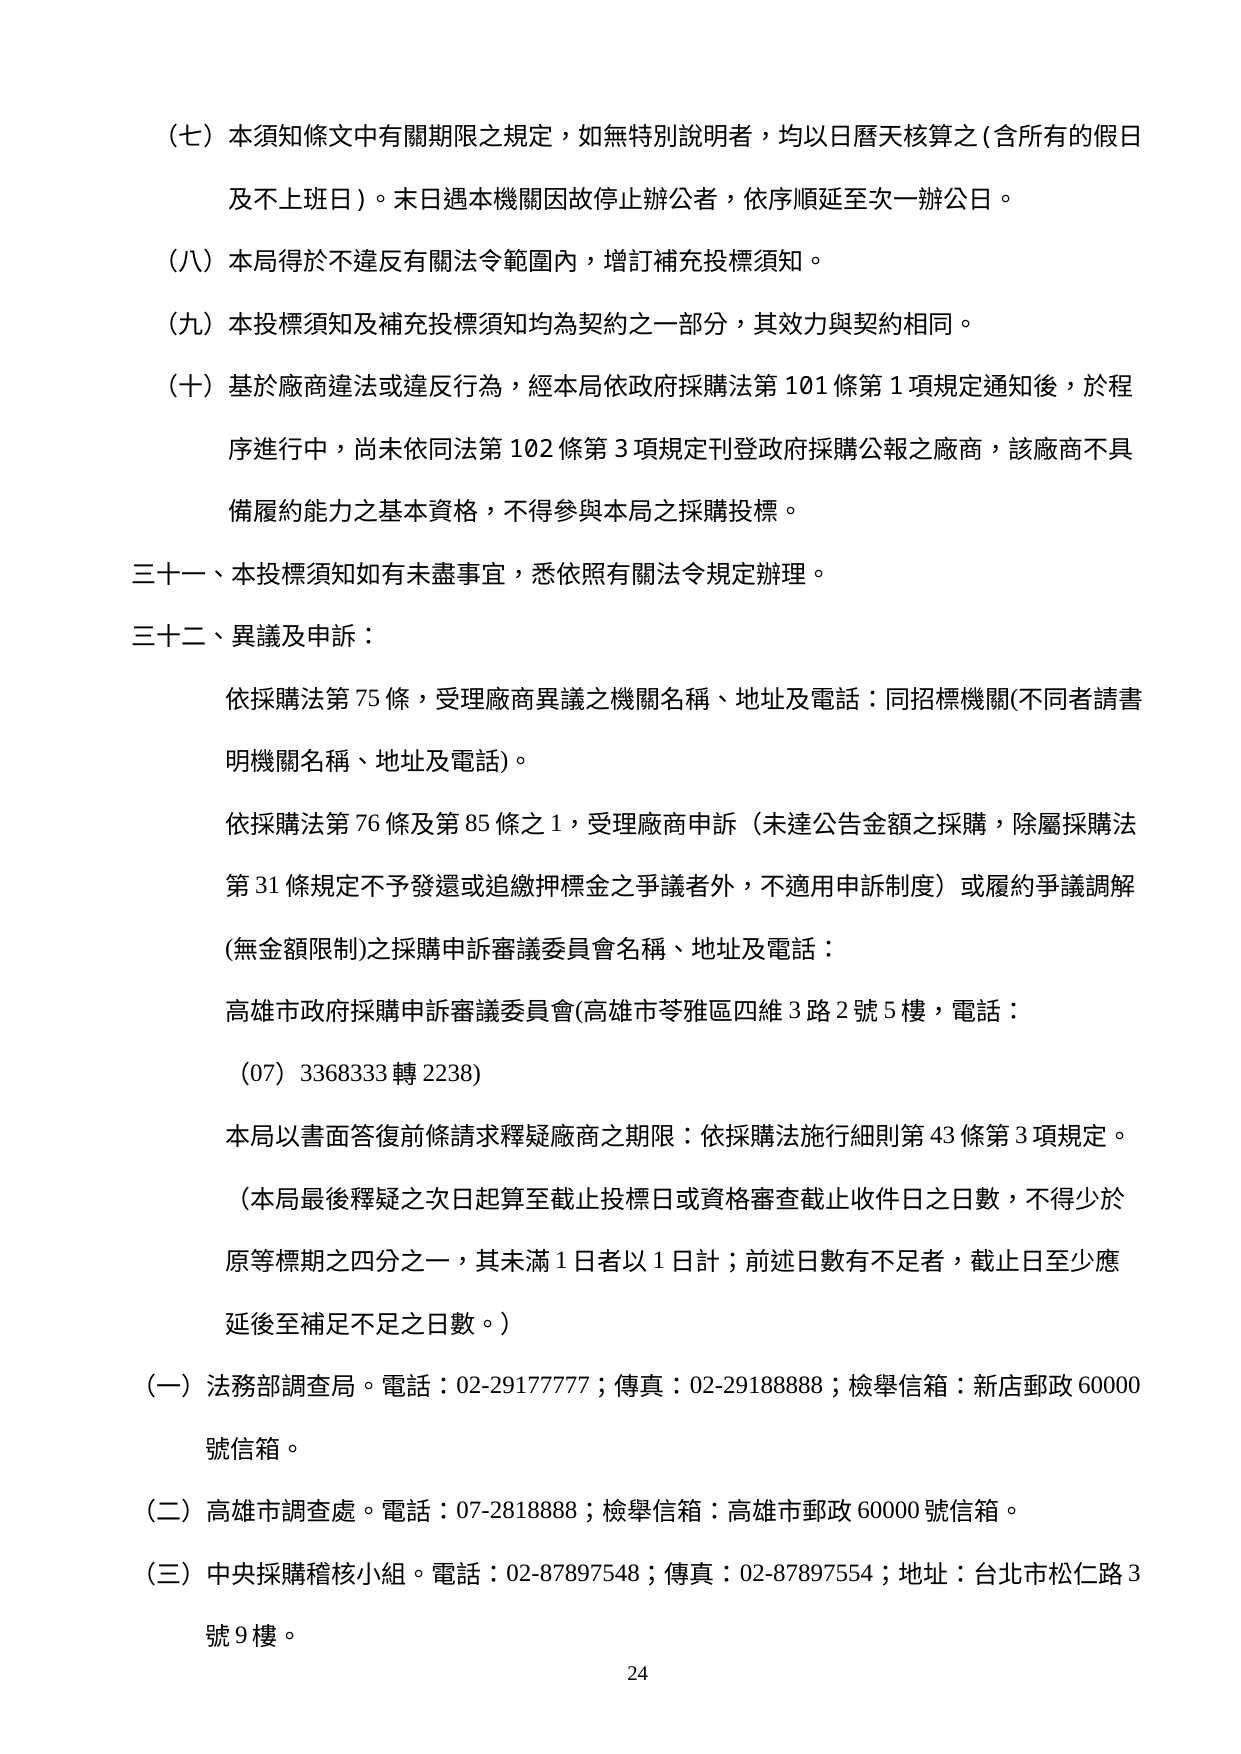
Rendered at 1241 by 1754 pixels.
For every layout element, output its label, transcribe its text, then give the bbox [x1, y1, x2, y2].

text （三）中央採購稽核小組。電話：02-87897548；傳真：02-87897554；地址：台北市松仁路3號9樓。 [131, 1531, 1144, 1656]
text （一）法務部調查局。電話：02-29177777；傳真：02-29188888；檢舉信箱：新店郵政60000號信箱。 [131, 1343, 1144, 1468]
text 三十二、異議及申訴： [131, 593, 1144, 656]
text 依採購法第76條及第85條之1，受理廠商申訴（未達公告金額之採購，除屬採購法第31條規定不予發還或追繳押標金之爭議者外，不適用申訴制度）或履約爭議調解(無金額限制)之採購申訴審議委員會名稱、地址及電話： [225, 781, 1144, 968]
text 三十一、本投標須知如有未盡事宜，悉依照有關法令規定辦理。 [131, 531, 1144, 593]
text （十）基於廠商違法或違反行為，經本局依政府採購法第101條第1項規定通知後，於程序進行中，尚未依同法第102條第3項規定刊登政府採購公報之廠商，該廠商不具備履約能力之基本資格，不得參與本局之採購投標。 [154, 343, 1144, 531]
text （七）本須知條文中有關期限之規定，如無特別說明者，均以日曆天核算之(含所有的假日及不上班日)。末日遇本機關因故停止辦公者，依序順延至次一辦公日。 [154, 93, 1144, 218]
text （八）本局得於不違反有關法令範圍內，增訂補充投標須知。 [154, 218, 1144, 281]
text 本局以書面答復前條請求釋疑廠商之期限：依採購法施行細則第43條第3項規定。（本局最後釋疑之次日起算至截止投標日或資格審查截止收件日之日數，不得少於原等標期之四分之一，其未滿1日者以1日計；前述日數有不足者，截止日至少應延後至補足不足之日數。） [225, 1093, 1144, 1343]
text （二）高雄市調查處。電話：07-2818888；檢舉信箱：高雄市郵政60000號信箱。 [131, 1468, 1144, 1531]
text 依採購法第75條，受理廠商異議之機關名稱、地址及電話：同招標機關(不同者請書明機關名稱、地址及電話)。 [225, 656, 1144, 781]
text （九）本投標須知及補充投標須知均為契約之一部分，其效力與契約相同。 [154, 281, 1144, 343]
text 高雄市政府採購申訴審議委員會(高雄市苓雅區四維3路2號5樓，電話：（07）3368333轉2238) [225, 968, 1144, 1093]
